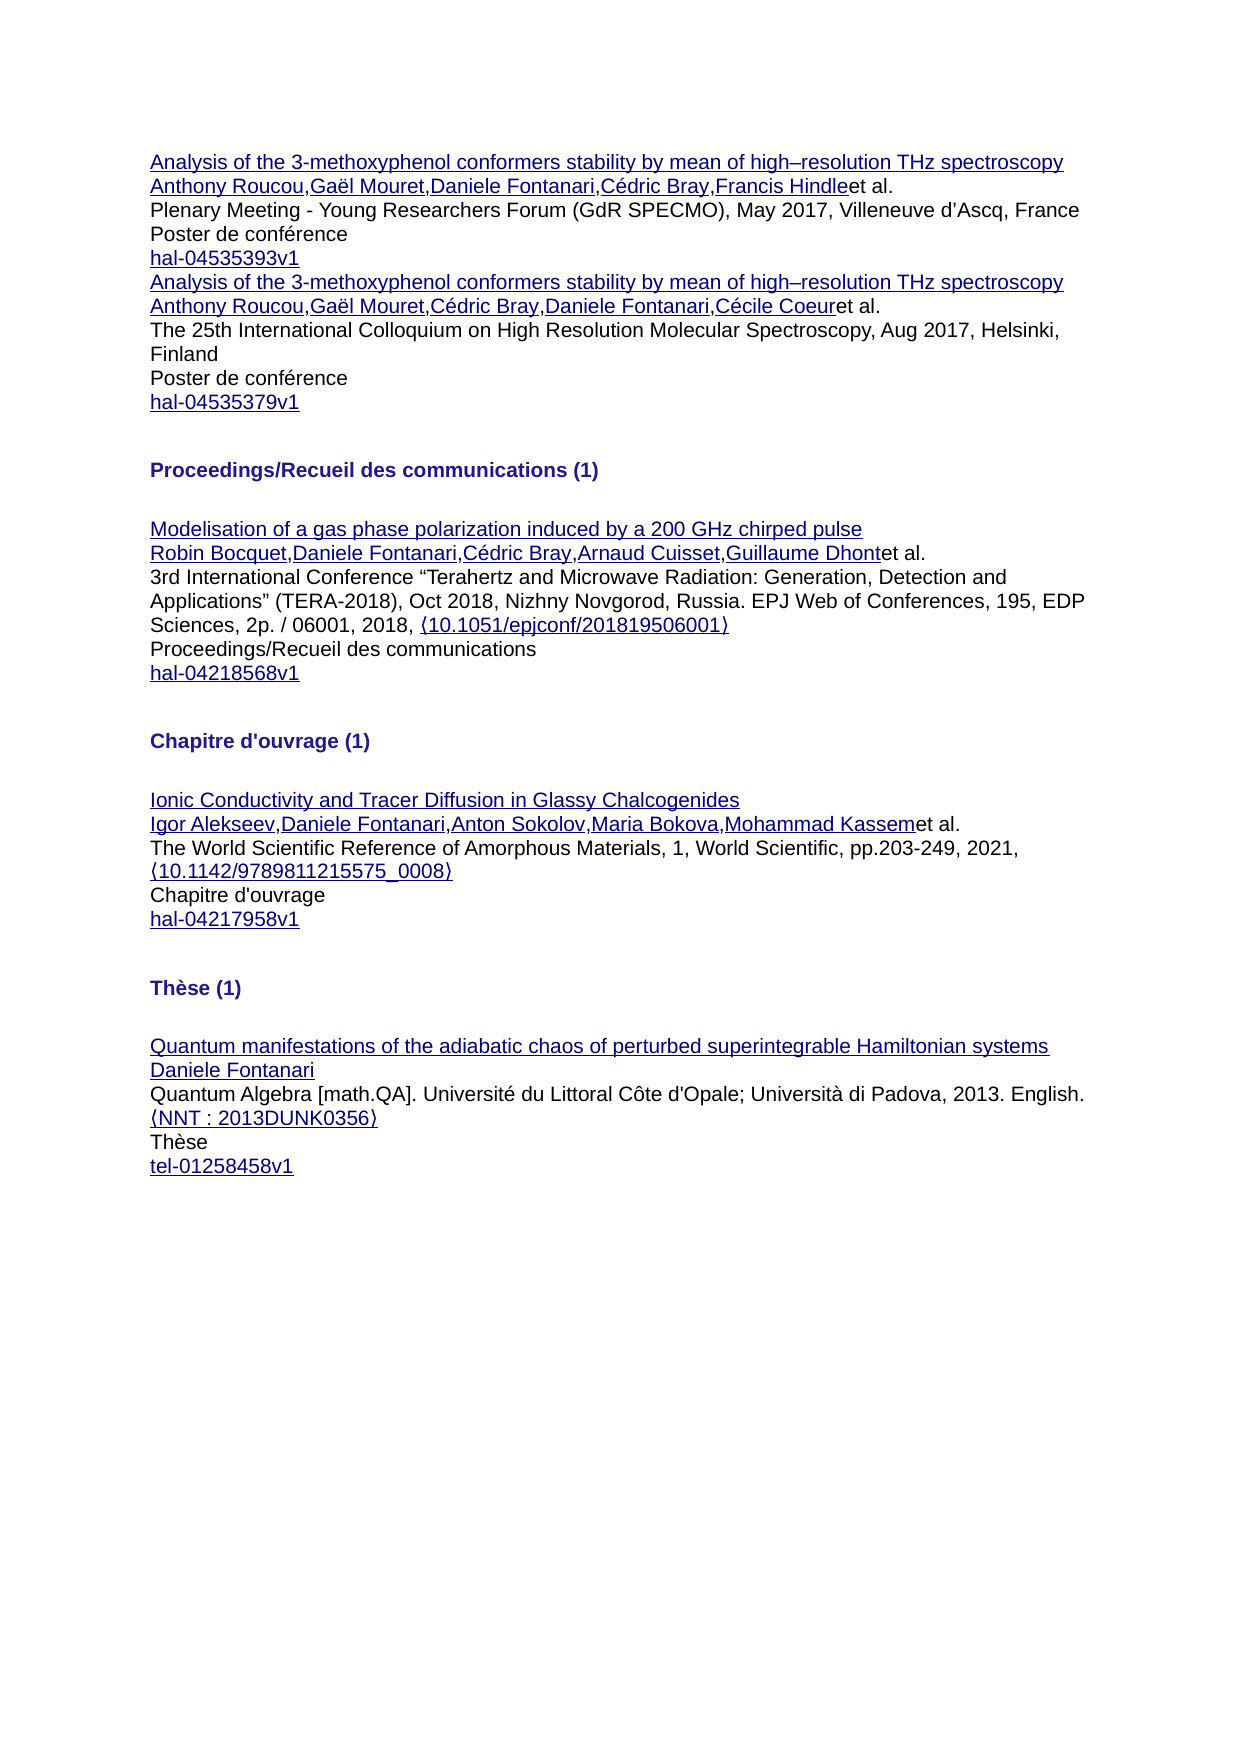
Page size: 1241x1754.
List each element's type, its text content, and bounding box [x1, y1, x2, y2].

subtitle Proceedings/Recueil des communications (1) [150, 458, 1090, 482]
subtitle Thèse (1) [150, 976, 1090, 1000]
table_header Ionic Conductivity and Tracer Diffusion in Glassy Chalcogenides Igor Alekseev,Daniele Fontanari,Anton Sokolov,Maria Bokova,Mohammad Kassemet al. The World Scientific Reference of Amorphous Materials, 1, World Scientific, pp.203-249, 2021, ⟨10.1142/9789811215575_0008⟩ Chapitre d'ouvrage hal-04217958v1 [150, 788, 1090, 931]
table_header Modelisation of a gas phase polarization induced by a 200 GHz chirped pulse Robin Bocquet,Daniele Fontanari,Cédric Bray,Arnaud Cuisset,Guillaume Dhontet al. 3rd International Conference “Terahertz and Microwave Radiation: Generation, Detection and Applications” (TERA-2018), Oct 2018, Nizhny Novgorod, Russia. EPJ Web of Conferences, 195, EDP Sciences, 2p. / 06001, 2018, ⟨10.1051/epjconf/201819506001⟩ Proceedings/Recueil des communications hal-04218568v1 [150, 517, 1090, 684]
table_cell Analysis of the 3-methoxyphenol conformers stability by mean of high–resolution THz spectroscopy Anthony Roucou,Gaël Mouret,Daniele Fontanari,Cédric Bray,Francis Hindleet al. Plenary Meeting - Young Researchers Forum (GdR SPECMO), May 2017, Villeneuve d’Ascq, France Poster de conférence hal-04535393v1 [150, 150, 1090, 270]
subtitle Chapitre d'ouvrage (1) [150, 729, 1090, 753]
table_header Quantum manifestations of the adiabatic chaos of perturbed superintegrable Hamiltonian systems Daniele Fontanari Quantum Algebra [math.QA]. Université du Littoral Côte d'Opale; Università di Padova, 2013. English. ⟨NNT : 2013DUNK0356⟩ Thèse tel-01258458v1 [150, 1034, 1090, 1178]
table_cell Analysis of the 3-methoxyphenol conformers stability by mean of high–resolution THz spectroscopy Anthony Roucou,Gaël Mouret,Cédric Bray,Daniele Fontanari,Cécile Coeuret al. The 25th International Colloquium on High Resolution Molecular Spectroscopy, Aug 2017, Helsinki, Finland Poster de conférence hal-04535379v1 [150, 270, 1090, 413]
